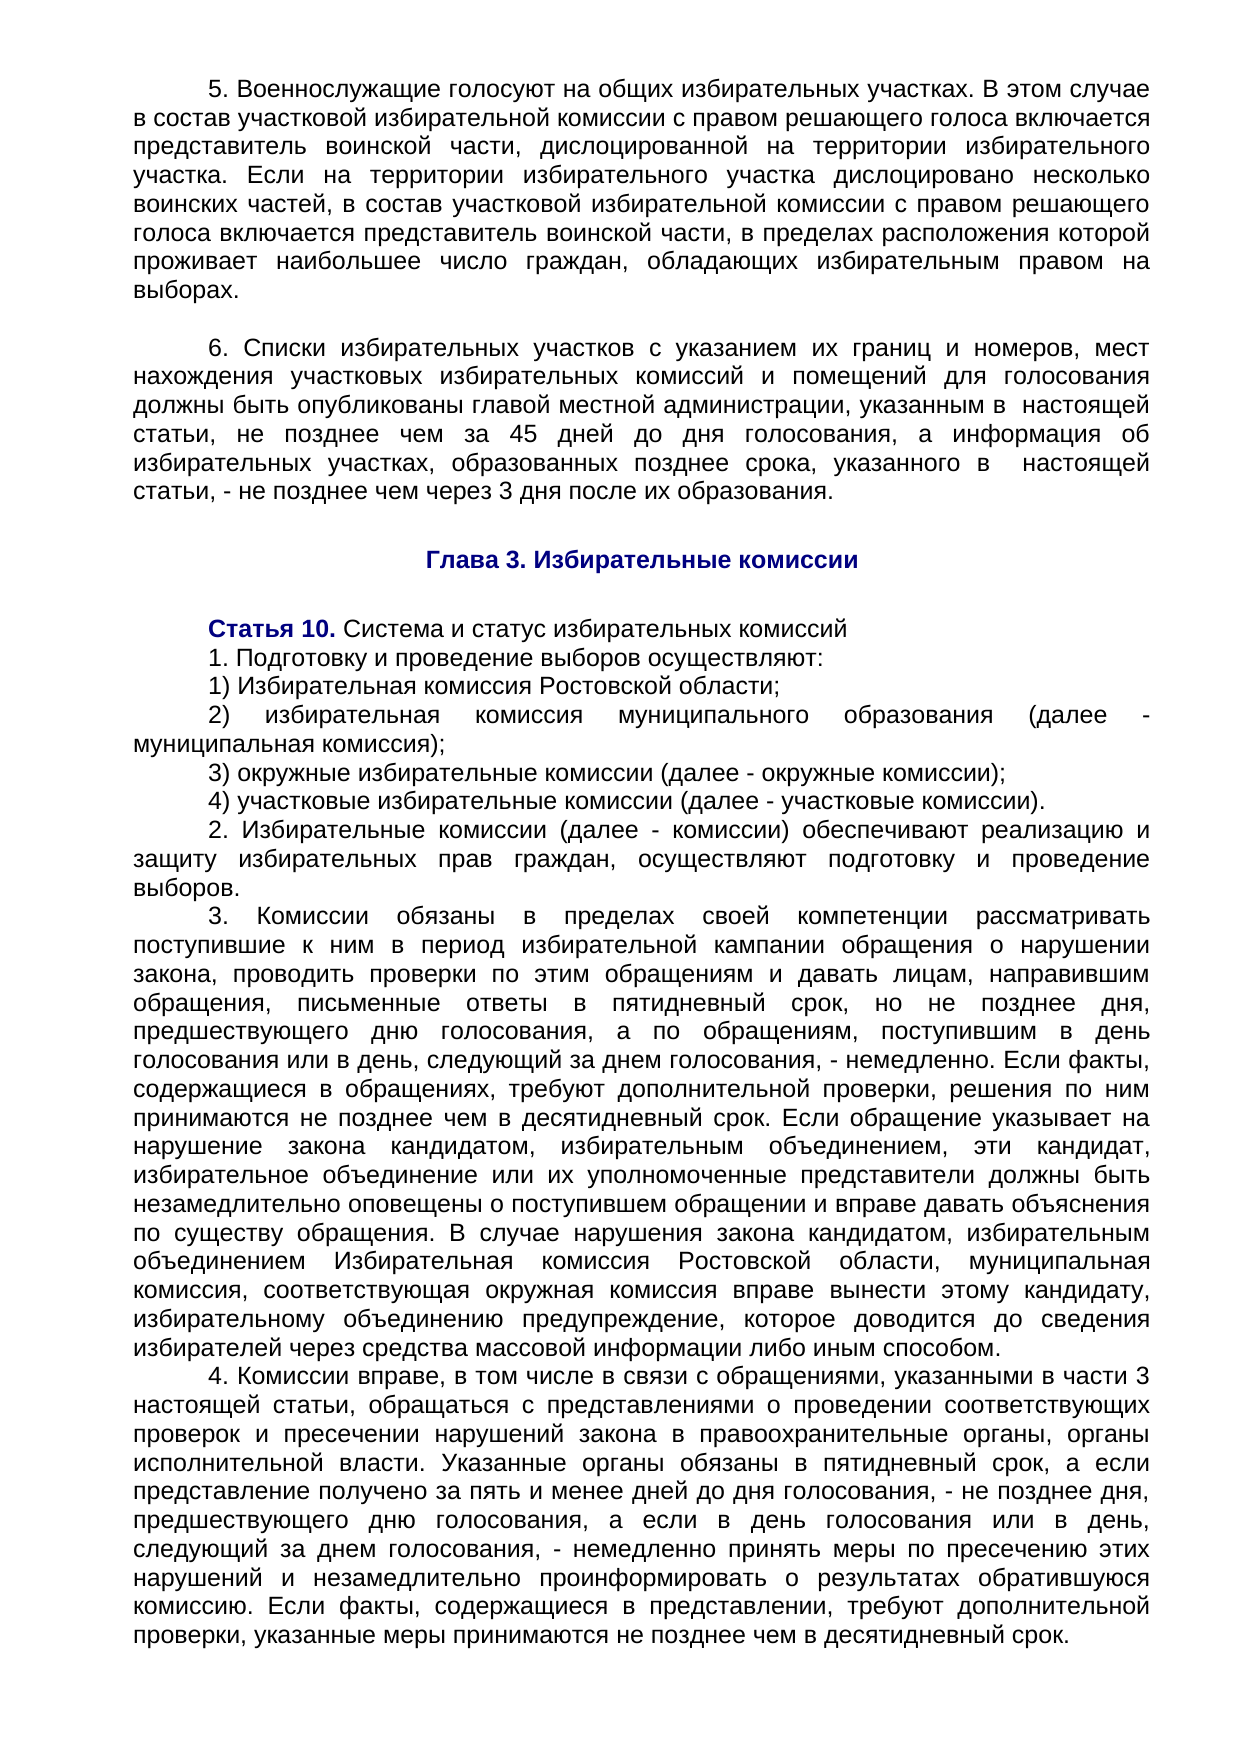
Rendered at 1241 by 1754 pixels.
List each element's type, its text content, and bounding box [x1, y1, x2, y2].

text 4) участковые избирательные комиссии (далее - участковые комиссии). [133, 786, 1152, 815]
text 4. Комиссии вправе, в том числе в связи с обращениями, указанными в части 3 настоящей статьи, обращаться с представлениями о проведении соответствующих проверок и пресечении нарушений закона в правоохранительные органы, органы исполнительной власти. Указанные органы обязаны в пятидневный срок, а если представление получено за пять и менее дней до дня голосования, - не позднее дня, предшествующего дню голосования, а если в день голосования или в день, следующий за днем голосования, - немедленно принять меры по пресечению этих нарушений и незамедлительно проинформировать о результатах обратившуюся комиссию. Если факты, содержащиеся в представлении, требуют дополнительной проверки, указанные меры принимаются не позднее чем в десятидневный срок. [133, 1361, 1152, 1649]
text Статья 10. Система и статус избирательных комиссий [208, 614, 1152, 643]
text 6. Списки избирательных участков с указанием их границ и номеров, мест нахождения участковых избирательных комиссий и помещений для голосования должны быть опубликованы главой местной администрации, указанным в настоящей статьи, не позднее чем за 45 дней до дня голосования, а информация об избирательных участках, образованных позднее срока, указанного в настоящей статьи, - не позднее чем через 3 дня после их образования. [133, 333, 1152, 505]
text 2) избирательная комиссия муниципального образования (далее - муниципальная комиссия); [133, 700, 1152, 758]
text 2. Избирательные комиссии (далее - комиссии) обеспечивают реализацию и защиту избирательных прав граждан, осуществляют подготовку и проведение выборов. [133, 815, 1152, 901]
text 3) окружные избирательные комиссии (далее - окружные комиссии); [133, 758, 1152, 786]
text 1) Избирательная комиссия Ростовской области; [133, 671, 1152, 700]
text 1. Подготовку и проведение выборов осуществляют: [133, 643, 1152, 671]
text 3. Комиссии обязаны в пределах своей компетенции рассматривать поступившие к ним в период избирательной кампании обращения о нарушении закона, проводить проверки по этим обращениям и давать лицам, направившим обращения, письменные ответы в пятидневный срок, но не позднее дня, предшествующего дню голосования, а по обращениям, поступившим в день голосования или в день, следующий за днем голосования, - немедленно. Если факты, содержащиеся в обращениях, требуют дополнительной проверки, решения по ним принимаются не позднее чем в десятидневный срок. Если обращение указывает на нарушение закона кандидатом, избирательным объединением, эти кандидат, избирательное объединение или их уполномоченные представители должны быть незамедлительно оповещены о поступившем обращении и вправе давать объяснения по существу обращения. В случае нарушения закона кандидатом, избирательным объединением Избирательная комиссия Ростовской области, муниципальная комиссия, соответствующая окружная комиссия вправе вынести этому кандидату, избирательному объединению предупреждение, которое доводится до сведения избирателей через средства массовой информации либо иным способом. [133, 901, 1152, 1361]
subtitle Глава 3. Избирательные комиссии [133, 545, 1152, 574]
text 5. Военнослужащие голосуют на общих избирательных участках. В этом случае в состав участковой избирательной комиссии с правом решающего голоса включается представитель воинской части, дислоцированной на территории избирательного участка. Если на территории избирательного участка дислоцировано несколько воинских частей, в состав участковой избирательной комиссии с правом решающего голоса включается представитель воинской части, в пределах расположения которой проживает наибольшее число граждан, обладающих избирательным правом на выборах. [133, 74, 1152, 304]
